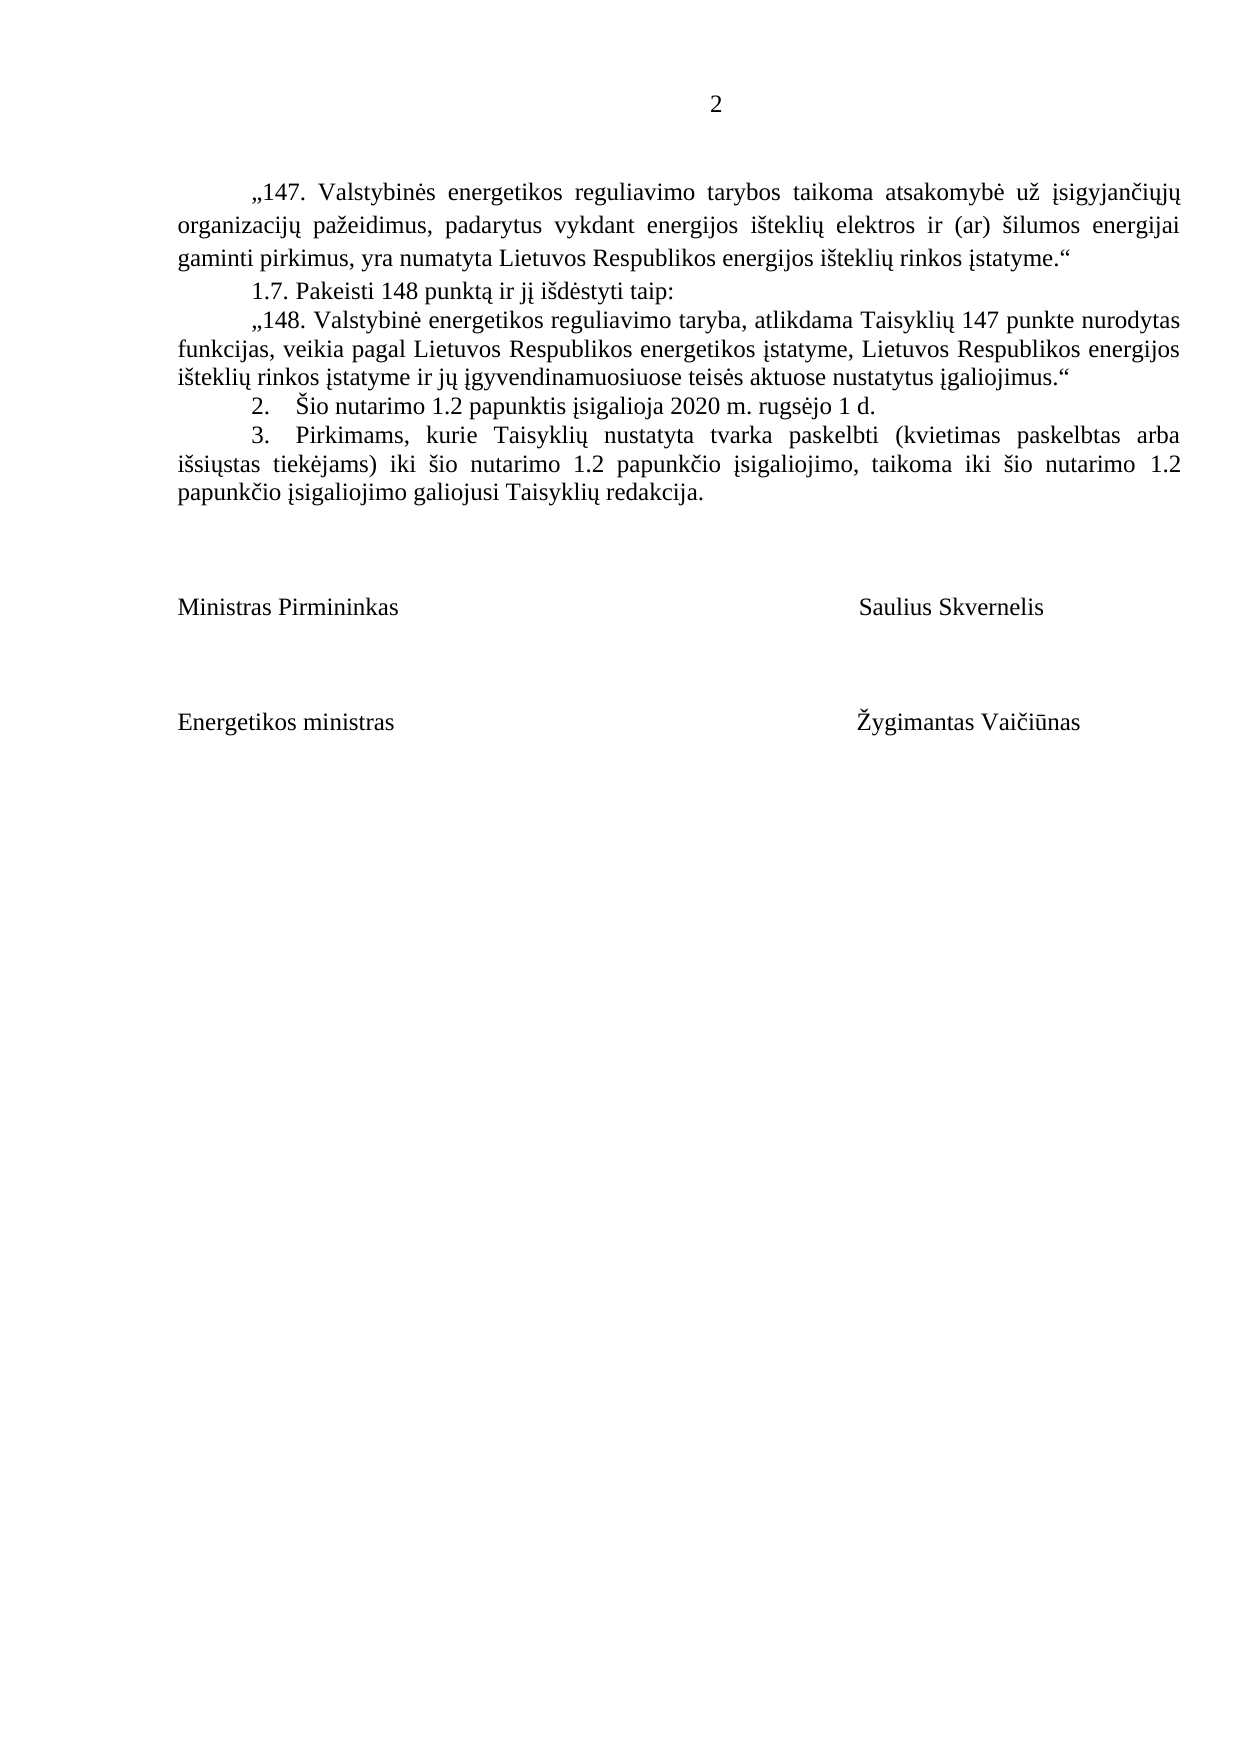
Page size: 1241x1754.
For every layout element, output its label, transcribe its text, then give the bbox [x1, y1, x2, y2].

text 3. Pirkimams, kurie Taisyklių nustatyta tvarka paskelbti (kvietimas paskelbtas arba išsiųstas tiekėjams) iki šio nutarimo 1.2 papunkčio įsigaliojimo, taikoma iki šio nutarimo 1.2 papunkčio įsigaliojimo galiojusi Taisyklių redakcija. [177, 420, 1181, 506]
text „148. Valstybinė energetikos reguliavimo taryba, atlikdama Taisyklių 147 punkte nurodytas funkcijas, veikia pagal Lietuvos Respublikos energetikos įstatyme, Lietuvos Respublikos energijos išteklių rinkos įstatyme ir jų įgyvendinamuosiuose teisės aktuose nustatytus įgaliojimus.“ [177, 305, 1181, 391]
text Energetikos ministras Žygimantas Vaičiūnas [177, 707, 1146, 736]
text 2. Šio nutarimo 1.2 papunktis įsigalioja 2020 m. rugsėjo 1 d. [177, 391, 1181, 420]
text 1.7. Pakeisti 148 punktą ir jį išdėstyti taip: [251, 276, 1181, 305]
text Ministras Pirmininkas Saulius Skvernelis [177, 592, 1146, 621]
text „147. Valstybinės energetikos reguliavimo tarybos taikoma atsakomybė už įsigyjančiųjų organizacijų pažeidimus, padarytus vykdant energijos išteklių elektros ir (ar) šilumos energijai gaminti pirkimus, yra numatyta Lietuvos Respublikos energijos išteklių rinkos įstatyme.“ [177, 177, 1181, 272]
